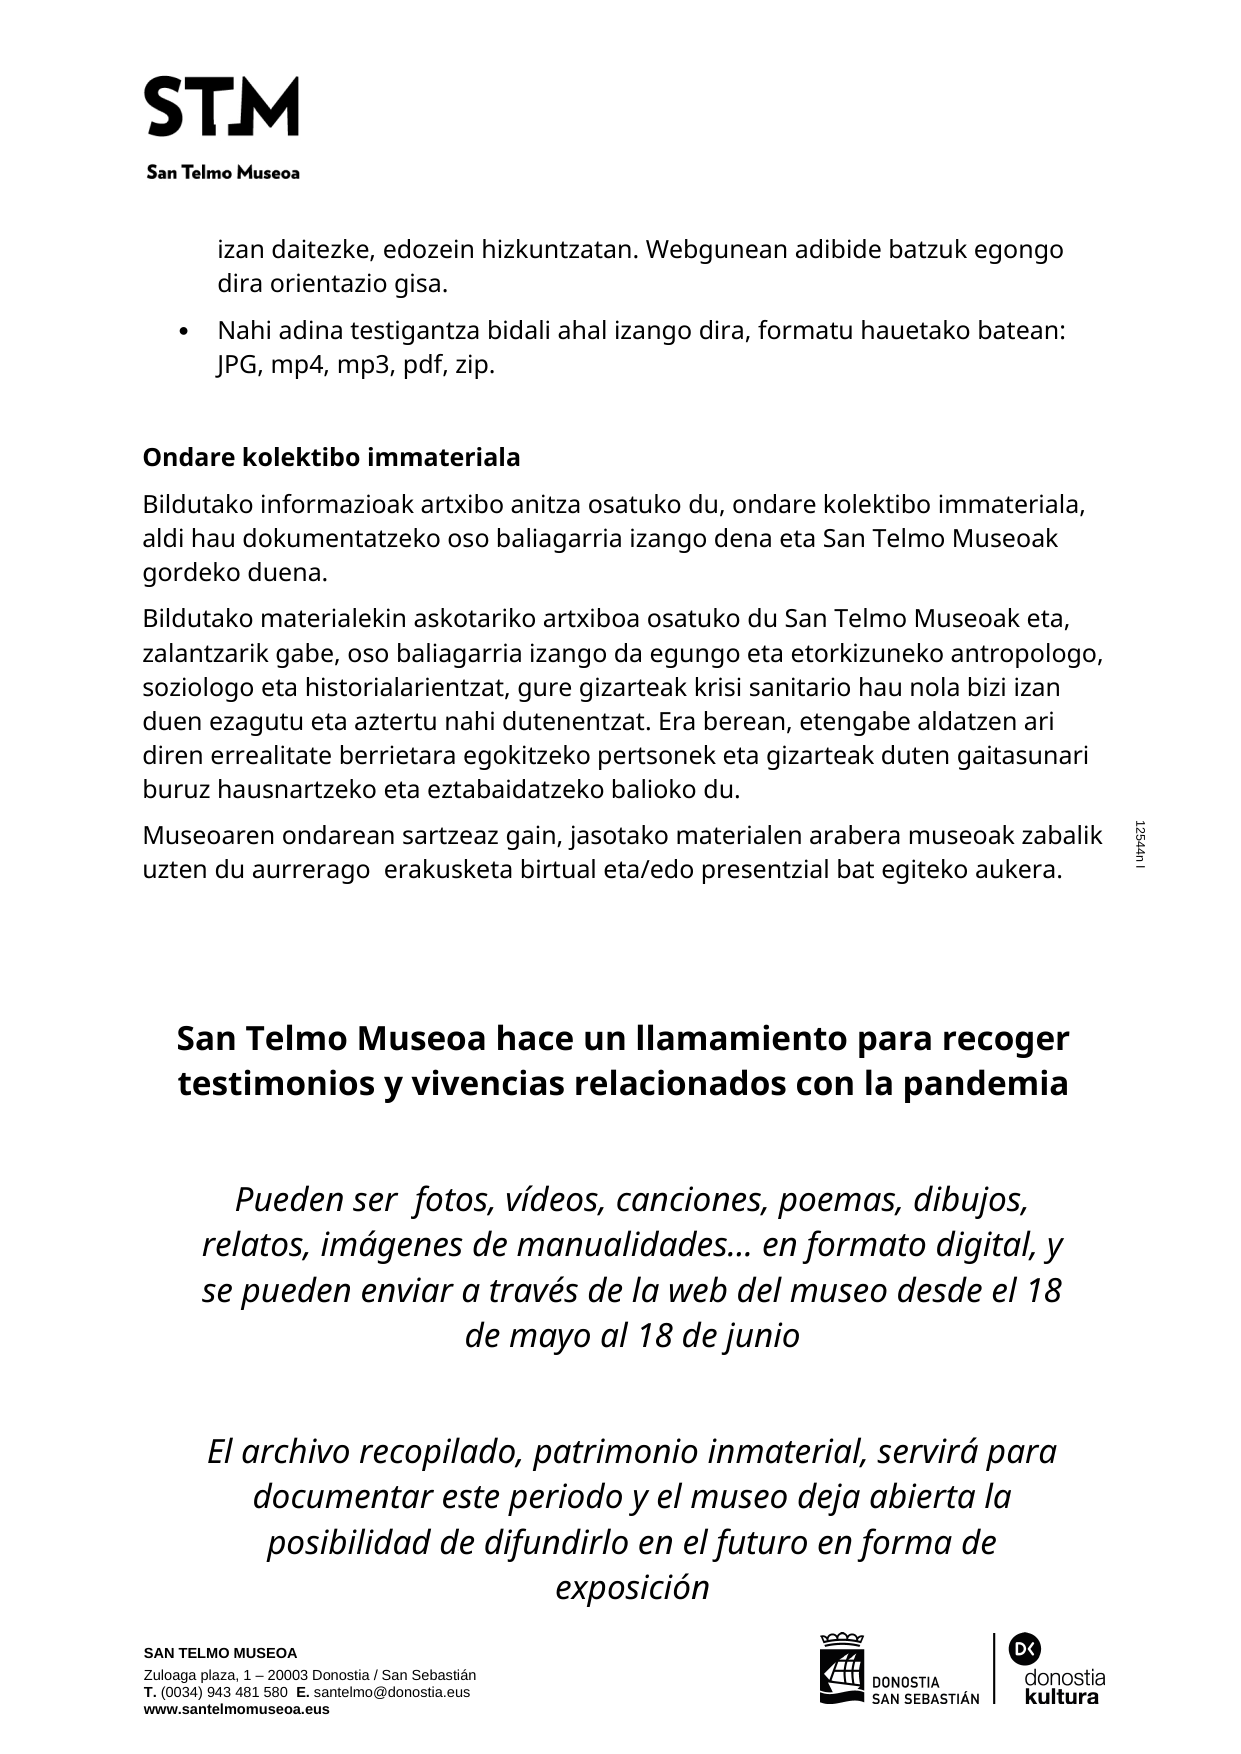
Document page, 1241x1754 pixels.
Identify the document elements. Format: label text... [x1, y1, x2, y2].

text Bildutako informazioak artxibo anitza osatuko du, ondare kolektibo immateriala, aldi hau dokumentatzeko oso baliagarria izango dena eta San Telmo Museoak gordeko duena. [142, 486, 1105, 589]
picture [820, 1632, 1105, 1704]
text Museoaren ondarean sartzeaz gain, jasotako materialen arabera museoak zabalik uzten du aurrerago erakusketa birtual eta/edo presentzial bat egiteko aukera. [142, 818, 1105, 886]
text San Telmo Museoa hace un llamamiento para recoger testimonios y vivencias relacionados con la pandemia [142, 1014, 1105, 1105]
picture [143, 73, 303, 182]
list izan daitezke, edozein hizkuntzatan. Webgunean adibide batzuk egongo dira orientazio gisa. [179, 232, 1105, 300]
text El archivo recopilado, patrimonio inmaterial, servirá para documentar este periodo y el museo deja abierta la posibilidad de difundirlo en el futuro en forma de exposición [201, 1428, 1064, 1609]
list Nahi adina testigantza bidali ahal izango dira, formatu hauetako batean: JPG, mp4, mp3, pdf, zip. [179, 313, 1105, 381]
text Bildutako materialekin askotariko artxiboa osatuko du San Telmo Museoak eta, zalantzarik gabe, oso baliagarria izango da egungo eta etorkizuneko antropologo, soziologo eta historialarientzat, gure gizarteak krisi sanitario hau nola bizi izan duen ezagutu eta aztertu nahi dutenentzat. Era berean, etengabe aldatzen ari diren errealitate berrietara egokitzeko pertsonek eta gizarteak duten gaitasunari buruz hausnartzeko eta eztabaidatzeko balioko du. [142, 601, 1105, 806]
text Ondare kolektibo immateriala [142, 440, 1105, 474]
text Pueden ser fotos, vídeos, canciones, poemas, dibujos, relatos, imágenes de manualidades… en formato digital, y se pueden enviar a través de la web del museo desde el 18 de mayo al 18 de junio [201, 1176, 1064, 1357]
